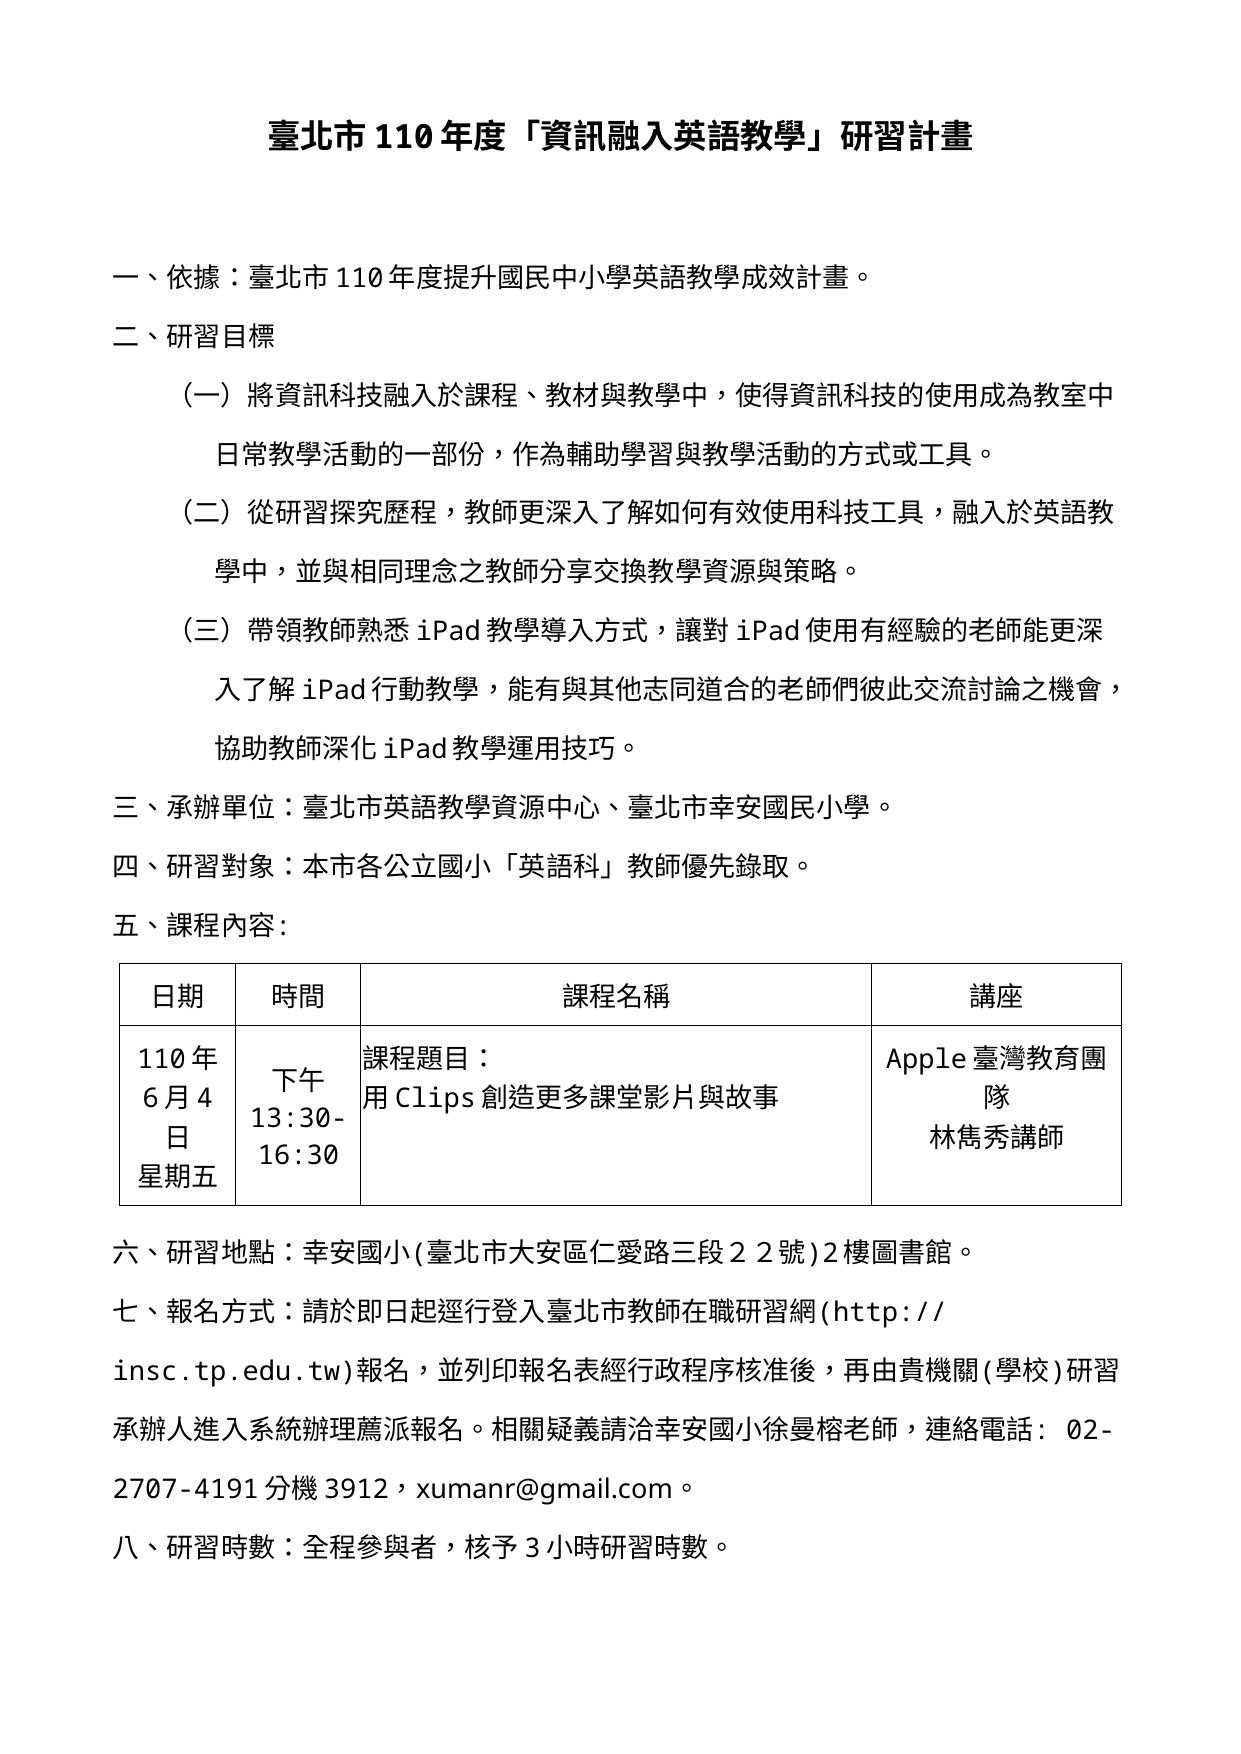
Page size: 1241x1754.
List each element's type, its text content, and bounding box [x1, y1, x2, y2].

table_cell 下午13:30-16:30 [236, 1026, 360, 1205]
text （三）帶領教師熟悉iPad教學導入方式，讓對iPad使用有經驗的老師能更深入了解iPad行動教學，能有與其他志同道合的老師們彼此交流討論之機會，協助教師深化iPad教學運用技巧。 [166, 609, 1128, 766]
text 臺北市110年度「資訊融入英語教學」研習計畫 [112, 110, 1128, 158]
text 二、研習目標 [112, 315, 1128, 354]
text 四、研習對象：本市各公立國小「英語科」教師優先錄取。 [112, 845, 1128, 884]
table_header 日期 [120, 964, 235, 1025]
text 一、依據：臺北市110年度提升國民中小學英語教學成效計畫。 [112, 256, 1128, 295]
table_cell Apple臺灣教育團隊 林雋秀講師 [872, 1026, 1121, 1205]
text 五、課程內容: [112, 904, 1128, 943]
table_cell 110年 6月4日 星期五 [120, 1026, 235, 1205]
table_header 時間 [236, 964, 360, 1025]
table_header 課程名稱 [361, 964, 871, 1025]
text 六、研習地點：幸安國小(臺北市大安區仁愛路三段２２號)2樓圖書館。 [112, 1231, 1128, 1271]
text （二）從研習探究歷程，教師更深入了解如何有效使用科技工具，融入於英語教學中，並與相同理念之教師分享交換教學資源與策略。 [166, 491, 1128, 589]
text 七、報名方式：請於即日起逕行登入臺北市教師在職研習網(http://insc.tp.edu.tw)報名，並列印報名表經行政程序核准後，再由貴機關(學校)研習承辦人進入系統辦理薦派報名。相關疑義請洽幸安國小徐曼榕老師，連絡電話: 02-2707-4191分機3912，xumanr@gmail.com。 [112, 1290, 1128, 1507]
text （一）將資訊科技融入於課程、教材與教學中，使得資訊科技的使用成為教室中日常教學活動的一部份，作為輔助學習與教學活動的方式或工具。 [166, 374, 1128, 472]
table_cell 課程題目： 用Clips創造更多課堂影片與故事 [361, 1026, 871, 1205]
table_header 講座 [872, 964, 1121, 1025]
text 三、承辦單位：臺北市英語教學資源中心、臺北市幸安國民小學。 [112, 786, 1128, 825]
text 八、研習時數：全程參與者，核予3小時研習時數。 [112, 1526, 1128, 1566]
